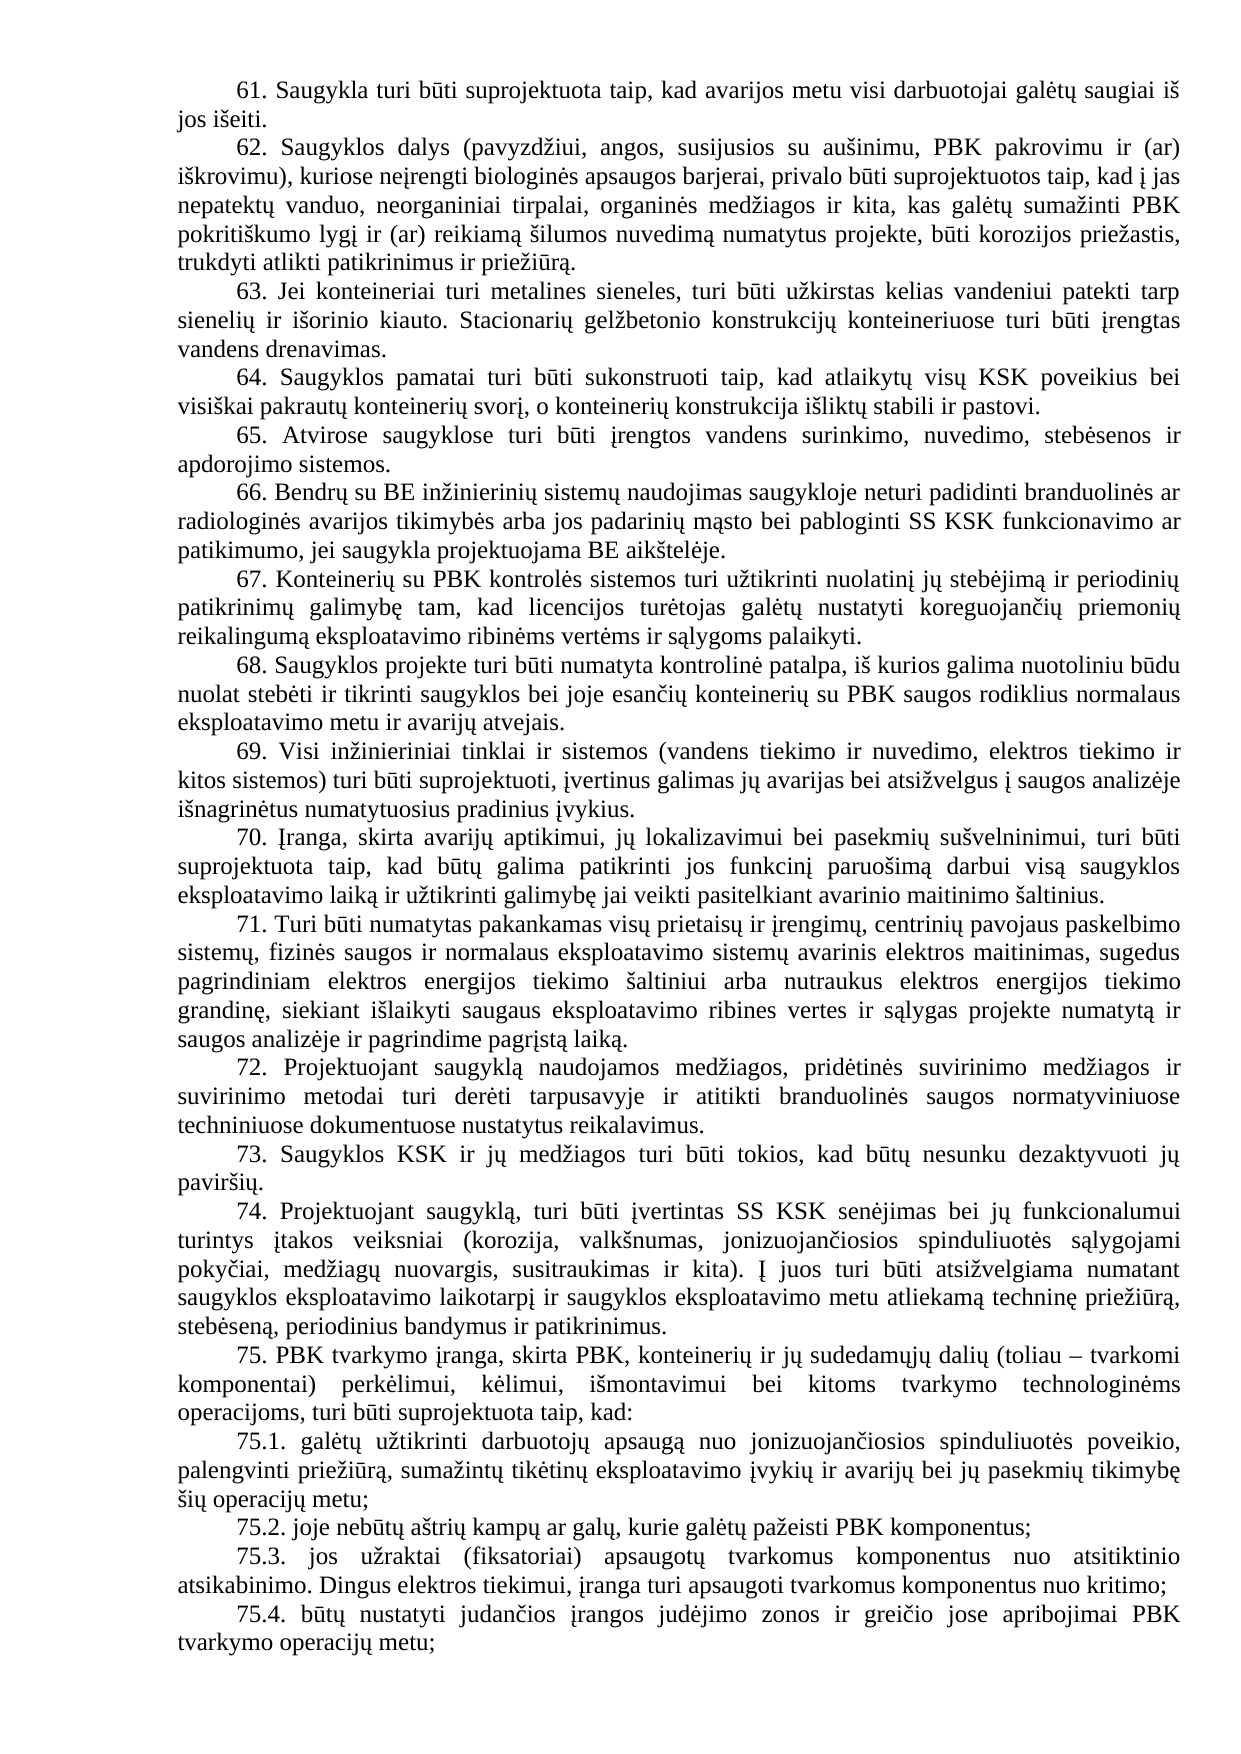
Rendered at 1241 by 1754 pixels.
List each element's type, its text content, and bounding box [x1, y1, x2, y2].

text 64. Saugyklos pamatai turi būti sukonstruoti taip, kad atlaikytų visų KSK poveikius bei visiškai pakrautų konteinerių svorį, o konteinerių konstrukcija išliktų stabili ir pastovi. [177, 362, 1181, 420]
text 65. Atvirose saugyklose turi būti įrengtos vandens surinkimo, nuvedimo, stebėsenos ir apdorojimo sistemos. [177, 420, 1181, 477]
text 75.3. jos užraktai (fiksatoriai) apsaugotų tvarkomus komponentus nuo atsitiktinio atsikabinimo. Dingus elektros tiekimui, įranga turi apsaugoti tvarkomus komponentus nuo kritimo; [177, 1541, 1181, 1599]
text 70. Įranga, skirta avarijų aptikimui, jų lokalizavimui bei pasekmių sušvelninimui, turi būti suprojektuota taip, kad būtų galima patikrinti jos funkcinį paruošimą darbui visą saugyklos eksploatavimo laiką ir užtikrinti galimybę jai veikti pasitelkiant avarinio maitinimo šaltinius. [177, 822, 1181, 909]
text 71. Turi būti numatytas pakankamas visų prietaisų ir įrengimų, centrinių pavojaus paskelbimo sistemų, fizinės saugos ir normalaus eksploatavimo sistemų avarinis elektros maitinimas, sugedus pagrindiniam elektros energijos tiekimo šaltiniui arba nutraukus elektros energijos tiekimo grandinę, siekiant išlaikyti saugaus eksploatavimo ribines vertes ir sąlygas projekte numatytą ir saugos analizėje ir pagrindime pagrįstą laiką. [177, 909, 1181, 1052]
text 61. Saugykla turi būti suprojektuota taip, kad avarijos metu visi darbuotojai galėtų saugiai iš jos išeiti. [177, 75, 1181, 132]
text 75.2. joje nebūtų aštrių kampų ar galų, kurie galėtų pažeisti PBK komponentus; [177, 1512, 1181, 1541]
text 75. PBK tvarkymo įranga, skirta PBK, konteinerių ir jų sudedamųjų dalių (toliau – tvarkomi komponentai) perkėlimui, kėlimui, išmontavimui bei kitoms tvarkymo technologinėms operacijoms, turi būti suprojektuota taip, kad: [177, 1340, 1181, 1426]
text 75.1. galėtų užtikrinti darbuotojų apsaugą nuo jonizuojančiosios spinduliuotės poveikio, palengvinti priežiūrą, sumažintų tikėtinų eksploatavimo įvykių ir avarijų bei jų pasekmių tikimybę šių operacijų metu; [177, 1426, 1181, 1512]
text 69. Visi inžinieriniai tinklai ir sistemos (vandens tiekimo ir nuvedimo, elektros tiekimo ir kitos sistemos) turi būti suprojektuoti, įvertinus galimas jų avarijas bei atsižvelgus į saugos analizėje išnagrinėtus numatytuosius pradinius įvykius. [177, 736, 1181, 822]
text 74. Projektuojant saugyklą, turi būti įvertintas SS KSK senėjimas bei jų funkcionalumui turintys įtakos veiksniai (korozija, valkšnumas, jonizuojančiosios spinduliuotės sąlygojami pokyčiai, medžiagų nuovargis, susitraukimas ir kita). Į juos turi būti atsižvelgiama numatant saugyklos eksploatavimo laikotarpį ir saugyklos eksploatavimo metu atliekamą techninę priežiūrą, stebėseną, periodinius bandymus ir patikrinimus. [177, 1196, 1181, 1340]
text 67. Konteinerių su PBK kontrolės sistemos turi užtikrinti nuolatinį jų stebėjimą ir periodinių patikrinimų galimybę tam, kad licencijos turėtojas galėtų nustatyti koreguojančių priemonių reikalingumą eksploatavimo ribinėms vertėms ir sąlygoms palaikyti. [177, 564, 1181, 650]
text 68. Saugyklos projekte turi būti numatyta kontrolinė patalpa, iš kurios galima nuotoliniu būdu nuolat stebėti ir tikrinti saugyklos bei joje esančių konteinerių su PBK saugos rodiklius normalaus eksploatavimo metu ir avarijų atvejais. [177, 650, 1181, 736]
text 73. Saugyklos KSK ir jų medžiagos turi būti tokios, kad būtų nesunku dezaktyvuoti jų paviršių. [177, 1139, 1181, 1196]
text 75.4. būtų nustatyti judančios įrangos judėjimo zonos ir greičio jose apribojimai PBK tvarkymo operacijų metu; [177, 1599, 1181, 1656]
text 66. Bendrų su BE inžinierinių sistemų naudojimas saugykloje neturi padidinti branduolinės ar radiologinės avarijos tikimybės arba jos padarinių mąsto bei pabloginti SS KSK funkcionavimo ar patikimumo, jei saugykla projektuojama BE aikštelėje. [177, 477, 1181, 564]
text 72. Projektuojant saugyklą naudojamos medžiagos, pridėtinės suvirinimo medžiagos ir suvirinimo metodai turi derėti tarpusavyje ir atitikti branduolinės saugos normatyviniuose techniniuose dokumentuose nustatytus reikalavimus. [177, 1052, 1181, 1139]
text 63. Jei konteineriai turi metalines sieneles, turi būti užkirstas kelias vandeniui patekti tarp sienelių ir išorinio kiauto. Stacionarių gelžbetonio konstrukcijų konteineriuose turi būti įrengtas vandens drenavimas. [177, 276, 1181, 362]
text 62. Saugyklos dalys (pavyzdžiui, angos, susijusios su aušinimu, PBK pakrovimu ir (ar) iškrovimu), kuriose neįrengti biologinės apsaugos barjerai, privalo būti suprojektuotos taip, kad į jas nepatektų vanduo, neorganiniai tirpalai, organinės medžiagos ir kita, kas galėtų sumažinti PBK pokritiškumo lygį ir (ar) reikiamą šilumos nuvedimą numatytus projekte, būti korozijos priežastis, trukdyti atlikti patikrinimus ir priežiūrą. [177, 132, 1181, 276]
